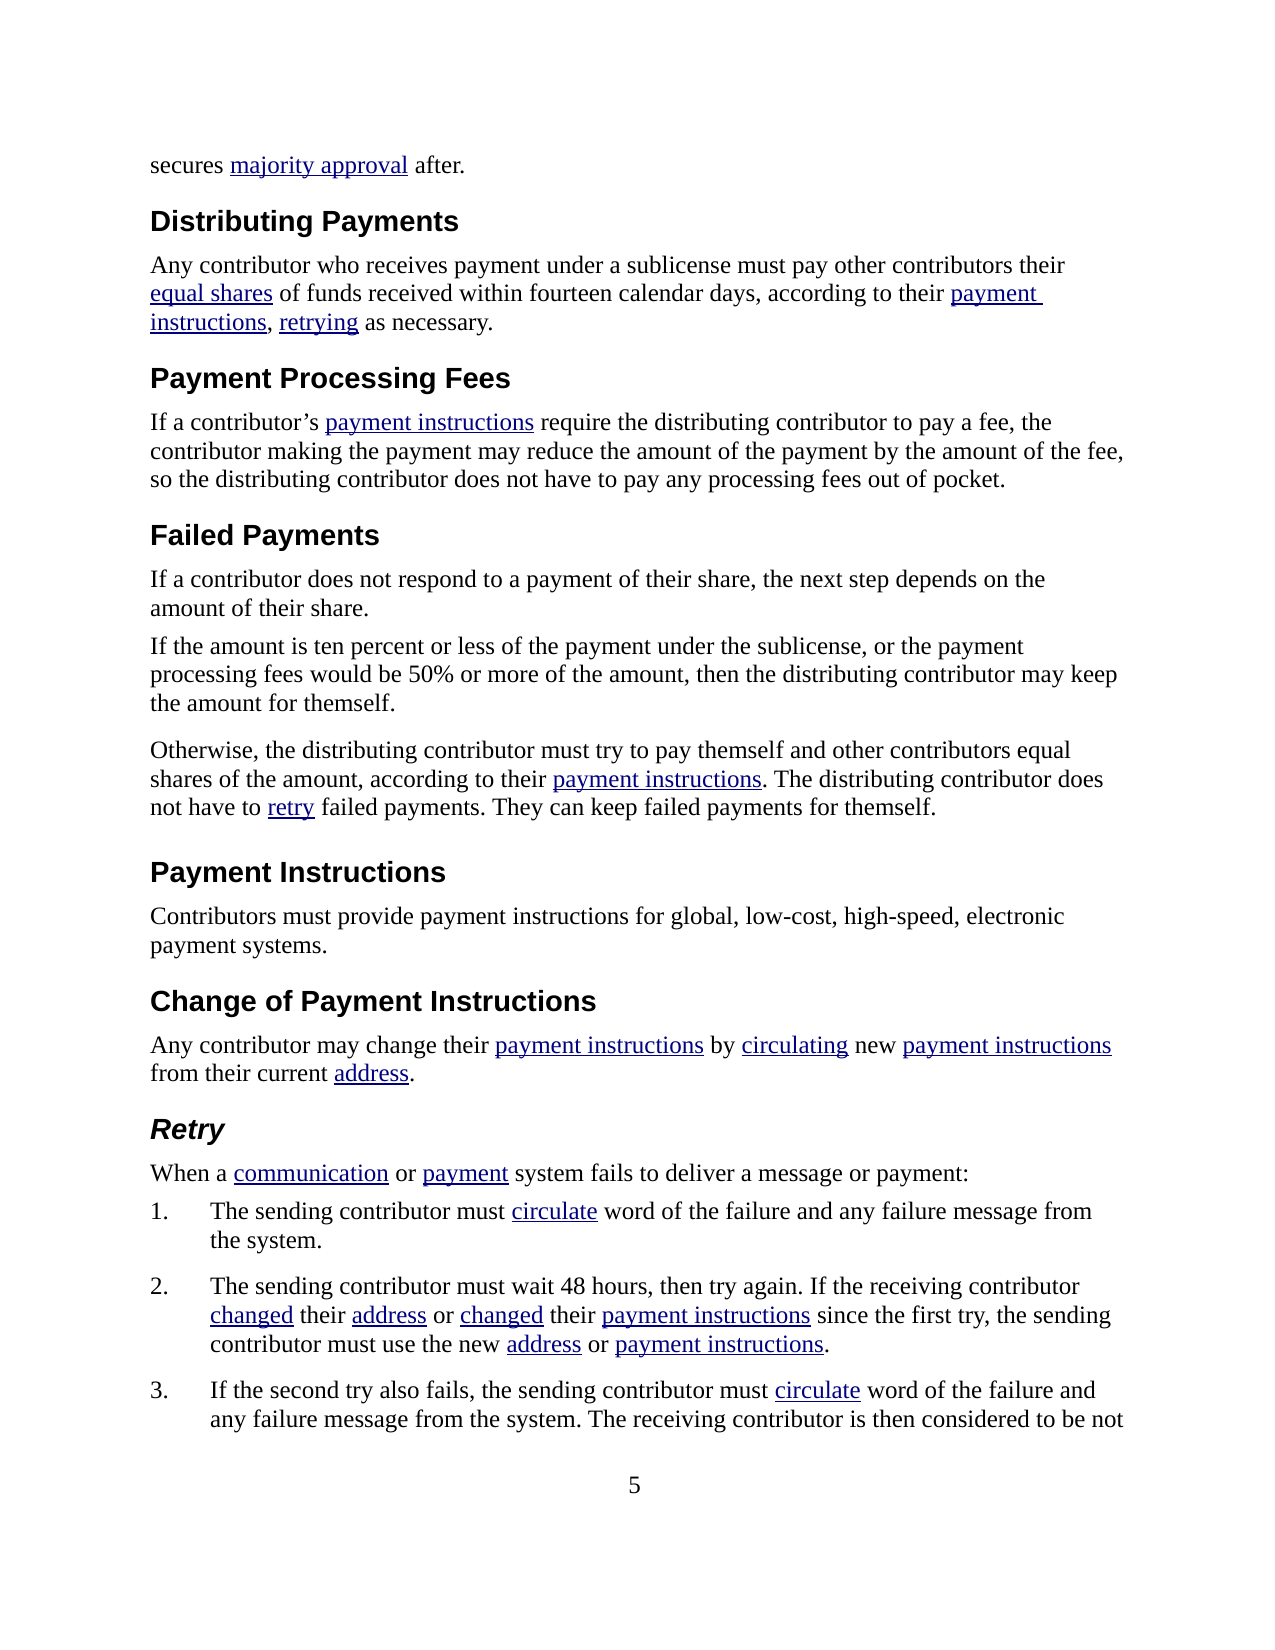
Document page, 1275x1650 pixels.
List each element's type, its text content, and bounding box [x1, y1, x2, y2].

text If the amount is ten percent or less of the payment under the sublicense, or the payment processing fees would be 50% or more of the amount, then the distributing contributor may keep the amount for themself. [150, 631, 1125, 717]
subtitle Payment Processing Fees [150, 361, 1125, 394]
subtitle Failed Payments [150, 518, 1125, 552]
list The sending contributor must wait 48 hours, then try again. If the receiving contributor changed their address or changed their payment instructions since the first try, the sending contributor must use the new address or payment instructions. [150, 1271, 1125, 1358]
subtitle Payment Instructions [150, 855, 1125, 889]
subtitle Distributing Payments [150, 204, 1125, 237]
subtitle Change of Payment Instructions [150, 984, 1125, 1017]
text Any contributor may change their payment instructions by circulating new payment instructions from their current address. [150, 1030, 1125, 1087]
text Any contributor who receives payment under a sublicense must pay other contributors their equal shares of funds received within fourteen calendar days, according to their payment instructions, retrying as necessary. [150, 250, 1125, 336]
text If a contributor’s payment instructions require the distributing contributor to pay a fee, the contributor making the payment may reduce the amount of the payment by the amount of the fee, so the distributing contributor does not have to pay any processing fees out of pocket. [150, 407, 1125, 493]
list The sending contributor must circulate word of the failure and any failure message from the system. [150, 1196, 1125, 1253]
subtitle Retry [150, 1112, 1125, 1146]
list If the second try also fails, the sending contributor must circulate word of the failure and any failure message from the system. The receiving contributor is then considered to be not [150, 1376, 1125, 1433]
text Otherwise, the distributing contributor must try to pay themself and other contributors equal shares of the amount, according to their payment instructions. The distributing contributor does not have to retry failed payments. They can keep failed payments for themself. [150, 735, 1125, 821]
text Contributors must provide payment instructions for global, low-cost, high-speed, electronic payment systems. [150, 901, 1125, 959]
text secures majority approval after. [150, 150, 1125, 179]
text If a contributor does not respond to a payment of their share, the next step depends on the amount of their share. [150, 564, 1125, 622]
text When a communication or payment system fails to deliver a message or payment: [150, 1158, 1125, 1187]
